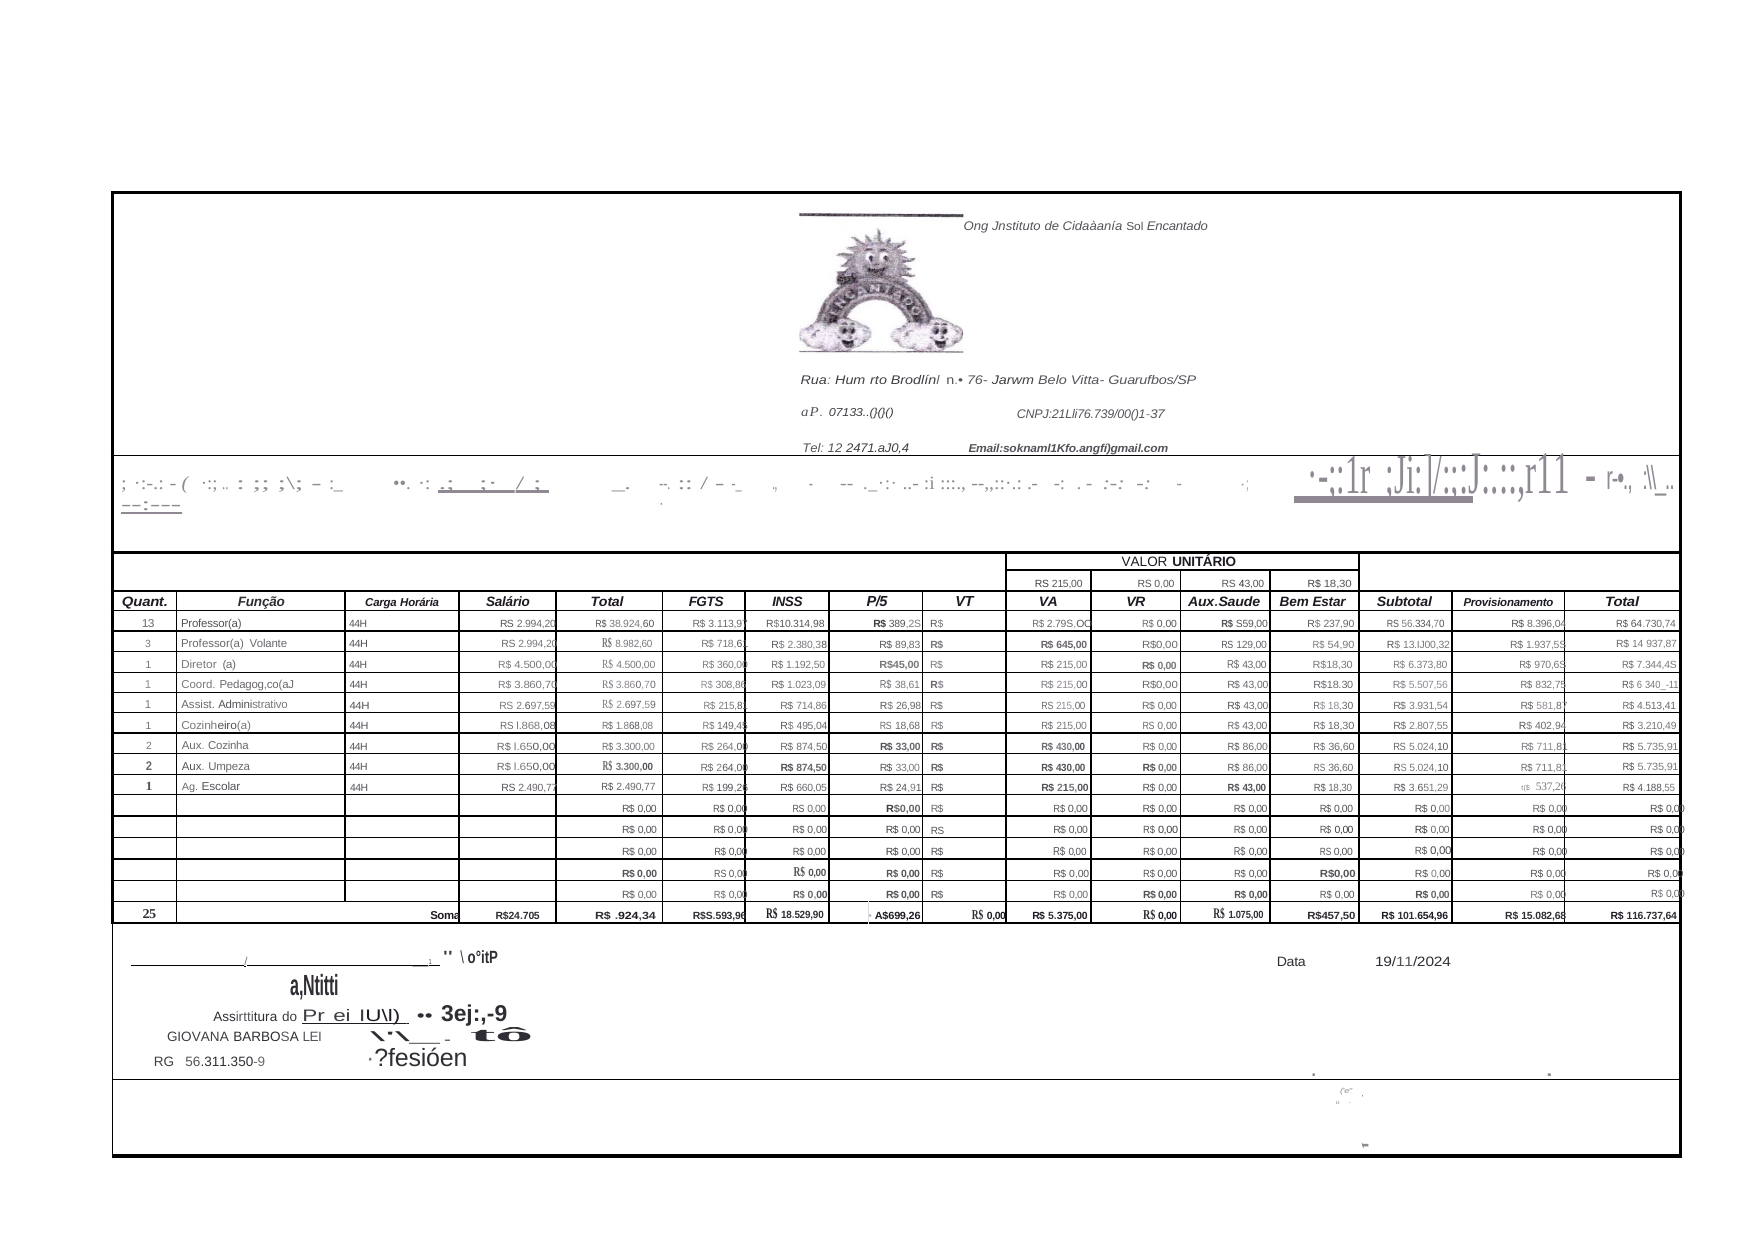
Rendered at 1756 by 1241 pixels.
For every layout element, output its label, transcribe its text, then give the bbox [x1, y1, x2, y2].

table_cell . [1452, 924, 1564, 1079]
table_cell RS 43,00 [1181, 571, 1269, 590]
table_cell [346, 881, 458, 901]
table_cell [460, 795, 555, 815]
table_cell R$ 0,00 [1181, 838, 1269, 858]
table_cell R$ 495,04 [746, 713, 828, 732]
table_cell R$ 6.373,80 [1360, 652, 1451, 672]
table_cell R$ [923, 754, 1005, 774]
table_cell -; [1212, 456, 1270, 551]
table_cell R$ 970,6S [1453, 652, 1564, 672]
table_cell RS 5.024,10 [1360, 734, 1451, 753]
table_cell RS [923, 817, 1005, 836]
table_cell 1 [114, 713, 176, 732]
table_cell -: . - [1045, 456, 1091, 551]
table_cell R$ 874,50 [746, 754, 828, 774]
table_cell [1180, 1080, 1270, 1154]
table_cell R$ 3.860,70 [460, 673, 555, 691]
table_cell R$ 264,00 [663, 734, 744, 753]
table_cell R$ 660,05 [746, 775, 828, 793]
table_cell FGTS [663, 592, 744, 610]
table_cell R$ 0,00 [1092, 734, 1180, 753]
table_cell [114, 554, 1005, 590]
table_cell 1 [114, 693, 176, 712]
table_cell R$ 0,00 [746, 817, 828, 836]
table_cell R$ 0,00 [1007, 817, 1090, 836]
table_cell [829, 1080, 868, 1154]
table_cell R$ 101.654,96 [1360, 902, 1451, 922]
table_cell R$ 0,00 [1565, 860, 1679, 880]
table_cell R$ 5.735,91 [1565, 734, 1679, 753]
table_cell [1370, 1080, 1452, 1154]
table_cell R$ 64.730,74 [1565, 611, 1679, 630]
table_cell R$ 237,90 [1271, 611, 1358, 630]
table_cell [346, 838, 458, 858]
table_cell R$ 0,00 [746, 860, 828, 880]
table_cell [460, 817, 555, 836]
table_cell R$ 1.937,5S [1453, 632, 1564, 651]
table_cell R$ 215,00 [1007, 652, 1090, 672]
table_cell R$ 38,61 [830, 673, 922, 691]
table_cell R$ 430,00 [1007, 754, 1090, 774]
table_cell RS 0,00 [663, 860, 744, 880]
table_cell R$ 36,60 [1271, 734, 1358, 753]
table_cell R$ 86,00 [1181, 734, 1269, 753]
table_cell RS 2.994,20 [460, 632, 555, 651]
table_cell --. :: / - -_ · [658, 456, 745, 551]
table_cell R$ 0,00 [1092, 611, 1180, 630]
table_cell R$ 3.931,54 [1360, 693, 1451, 712]
table_cell R$ 0,00 [1360, 881, 1451, 901]
table_cell t($ 537,26 [1453, 775, 1564, 793]
table_cell [868, 1080, 923, 1154]
table_cell R$ 1.075,00 [1181, 902, 1269, 922]
table_cell R$ 0,00 [663, 881, 744, 901]
table_cell RS 0,00 [1271, 838, 1358, 858]
table_cell [556, 924, 658, 1079]
table_cell 19/11/2024 [1370, 924, 1452, 1079]
table_cell 1 [114, 775, 176, 793]
table_cell R$ 0,00 [1092, 652, 1180, 672]
table_cell [1565, 924, 1679, 1079]
table_cell R$ 2.490,77 [557, 775, 662, 793]
table_cell R$ 4.513,41 [1565, 693, 1679, 712]
table_cell R$ 402,94 [1453, 713, 1564, 732]
table_cell R$ 0,00 [663, 817, 744, 836]
table_cell / _1 " \ o°itP a,Ntitti Assirttitura do Pr ei IU\l) •• 3ej:,-9 GIOVANA BARBOSA LEI \'\_. tô RG 56.311.350-9 ·?fesióen [113, 924, 556, 1079]
table_cell R$ 2.807,55 [1360, 713, 1451, 732]
table_cell R$ [923, 713, 1005, 732]
table_cell R$18,30 [1271, 652, 1358, 672]
table_cell [346, 817, 458, 836]
table_cell :-: -: [1091, 456, 1162, 551]
table_cell 44H [346, 693, 458, 712]
table_cell [1270, 1080, 1308, 1154]
table_cell R$ 0,00 [1360, 817, 1451, 836]
table_cell R$ 0,00 [557, 860, 662, 880]
table_cell R$ 264,00 [663, 754, 744, 774]
table_cell R$ 38.924,60 [557, 611, 662, 630]
table_cell R$ 0,00 [1565, 881, 1679, 901]
table_cell [1006, 924, 1091, 1079]
table_cell R$ 0,00 [1092, 881, 1180, 901]
table_cell Total [557, 592, 662, 610]
table_cell R$ 0,00 [1181, 795, 1269, 815]
table_cell 44H [346, 775, 458, 793]
table_cell 3 [114, 632, 176, 651]
table_cell R$ 3.860,70 [557, 673, 662, 691]
table_cell [114, 881, 176, 901]
table_cell R$ 2.697,59 [557, 693, 662, 712]
table_cell P/5 [830, 592, 922, 610]
table_cell R$ 0,00 [1092, 693, 1180, 712]
table_cell R$S.593,96 [663, 902, 744, 922]
table_cell Aux.Saude [1181, 592, 1269, 610]
table_cell 25 [114, 902, 176, 922]
table_cell [745, 924, 829, 1079]
table_cell R$ 43,00 [1181, 673, 1269, 691]
table_cell R$ 33,00 [830, 734, 922, 753]
table_cell R$ 199,26 [663, 775, 744, 793]
table_cell [114, 795, 176, 815]
table_cell [114, 860, 176, 880]
table_cell R$ 0,00 [1565, 838, 1679, 858]
table_cell R$ [923, 693, 1005, 712]
table_cell . [1308, 924, 1326, 1079]
table_cell ., [745, 456, 792, 551]
table_cell Quant. [114, 592, 176, 610]
table_cell R$ 3.300,00 [557, 734, 662, 753]
table_cell RS 215,00 [1007, 571, 1090, 590]
table_cell [1006, 1080, 1091, 1154]
table_cell -- ._·:· ..- :i :::., --,,::·.: .- [829, 456, 1044, 551]
table_cell RS l.868,08 [460, 713, 555, 732]
table_cell Data [1270, 924, 1308, 1079]
table_cell [658, 924, 745, 1079]
table_cell R$ 215,00 [1007, 673, 1090, 691]
table_cell R$ 0,00 [830, 860, 922, 880]
table_cell -- [1163, 456, 1212, 551]
table_cell R$ 0,00 [1007, 881, 1090, 901]
table_cell [1360, 554, 1679, 590]
table_cell R$ 43,00 [1181, 652, 1269, 672]
table_cell R$ 0,00 [1092, 754, 1180, 774]
table_cell R$ 0,00 [1181, 817, 1269, 836]
table_cell R$ [923, 838, 1005, 858]
table_cell VALOR UNITÁRIO [1007, 554, 1358, 569]
table_cell R$ 0,00 [830, 838, 922, 858]
table_cell [346, 795, 458, 815]
table_cell R$ 13.IJ00,32 [1360, 632, 1451, 651]
table_cell RS 0,00 [746, 795, 828, 815]
table_cell R$ 8.982,60 [557, 632, 662, 651]
table_cell [1565, 1080, 1679, 1154]
table_cell R$ S59,00 [1181, 611, 1269, 630]
table_cell [177, 795, 344, 815]
table_cell R$ l.650,00 [460, 734, 555, 753]
table_cell _. [601, 456, 658, 551]
table_cell Total [1565, 592, 1679, 610]
table_cell R$ 0,00 [1271, 881, 1358, 901]
table_cell R$ [923, 673, 1005, 691]
table_cell R$ 2.79S,OO [1007, 611, 1090, 630]
table_cell Assist. Administrativo [177, 693, 344, 712]
table_cell R$0,00 [1271, 860, 1358, 880]
table_cell R$ 0,00 [1092, 838, 1180, 858]
table_cell R$ 5.735,91 [1565, 754, 1679, 774]
table_cell R$ 18,30 [1271, 693, 1358, 712]
table_cell R$ 43,00 [1181, 693, 1269, 712]
table_cell 44H [346, 652, 458, 672]
table_cell R$ 3.113,97 [663, 611, 744, 630]
table_cell [177, 881, 344, 901]
table_cell INSS [746, 592, 828, 610]
table_cell R$ 0,00 [1565, 817, 1679, 836]
table_cell R$ 0,00 [1271, 817, 1358, 836]
table_cell R$ 0,00 [663, 838, 744, 858]
table_cell R$ 0,00 [746, 838, 828, 858]
table_cell R$ 54,90 [1271, 632, 1358, 651]
table_cell R$ 0,00 [1092, 860, 1180, 880]
table_cell RS 215,00 [1007, 693, 1090, 712]
table_cell ('e" o - [1326, 1080, 1359, 1154]
table_cell R$ 0,00 [1181, 881, 1269, 901]
table_cell RS 2.994,20 [460, 611, 555, 630]
table_cell R$457,50 [1271, 902, 1358, 922]
table_cell R$ 215,81 [663, 693, 744, 712]
table_cell R$0,00 [1092, 632, 1180, 651]
table_cell R$ 0,00 [1453, 795, 1564, 815]
table_cell R$ 0,00 [1453, 817, 1564, 836]
table_cell R$ 3.300,00 [557, 754, 662, 774]
table_cell Professor(a) [177, 611, 344, 630]
table_cell RS 0,00 [1092, 713, 1180, 732]
table_cell R$ 0,00 [557, 838, 662, 858]
table_cell Diretor (a) [177, 652, 344, 672]
table_cell 44H [346, 754, 458, 774]
table_cell R$ [923, 860, 1005, 880]
table_cell 13 [114, 611, 176, 630]
table_cell R$ 215,00 [1007, 775, 1090, 793]
table_cell R$ 430,00 [1007, 734, 1090, 753]
table_cell R$ 86,00 [1181, 754, 1269, 774]
table_cell R$ 0,00 [1007, 838, 1090, 858]
table_cell [556, 1080, 658, 1154]
table_cell 44H [346, 734, 458, 753]
table_cell R$ [923, 652, 1005, 672]
table_cell R$ 3.651,29 [1360, 775, 1451, 793]
table_cell R$0,00 [1092, 673, 1180, 691]
table_cell R$ 2.380,38 [746, 632, 828, 651]
table_cell R$ 26,98 [830, 693, 922, 712]
table_cell [923, 1080, 1006, 1154]
table_cell R$ 0,00 [923, 902, 1005, 922]
table_cell Aux. Umpeza [177, 754, 344, 774]
table_cell Coord. Pedagog,co(aJ [177, 673, 344, 691]
table_cell R$ 0,00 [1271, 795, 1358, 815]
table_cell [923, 924, 1006, 1079]
table_cell R$ 308,86 [663, 673, 744, 691]
table_cell R$ 718,61 [663, 632, 744, 651]
table_cell [1308, 1080, 1326, 1154]
table_cell 44H [346, 611, 458, 630]
table_cell Bem Estar [1271, 592, 1358, 610]
table_cell R$ [923, 881, 1005, 901]
table_cell R$ [923, 775, 1005, 793]
table_cell Professor(a) Volante [177, 632, 344, 651]
table_cell 2 [114, 734, 176, 753]
table_cell [177, 817, 344, 836]
table_cell RS 18,68 [830, 713, 922, 732]
table_cell R$ 1.023,09 [746, 673, 828, 691]
table_cell [658, 1080, 745, 1154]
table_cell Soma [177, 902, 458, 922]
table_cell RS 129,00 [1181, 632, 1269, 651]
table_cell [1180, 924, 1270, 1079]
table_cell R$ 832,75 [1453, 673, 1564, 691]
table_cell R$ 0,00 [1360, 795, 1451, 815]
table_cell R$ 6 340_-11 [1565, 673, 1679, 691]
table_cell R$ 89,83 [830, 632, 922, 651]
table_cell r-•., :\\_.. [1599, 456, 1679, 551]
table_cell [114, 817, 176, 836]
table_cell R$ 18,30 [1271, 713, 1358, 732]
table_cell R$ 0,00 [1453, 838, 1564, 858]
table_cell Função [177, 592, 344, 610]
table_cell R$0,00 [830, 795, 922, 815]
table_cell [1091, 1080, 1180, 1154]
table_cell R$ 0,00 [1007, 795, 1090, 815]
table_cell [1452, 1080, 1564, 1154]
table_cell [1326, 924, 1359, 1079]
table_cell R$ o,oo [1360, 838, 1451, 858]
table_cell R$ 389,2S [830, 611, 922, 630]
table_cell R$24.705 [460, 902, 555, 922]
table_cell [1091, 924, 1180, 1079]
table_cell R$ 0,00 [1092, 817, 1180, 836]
table_cell Salário [460, 592, 555, 610]
table_cell R$ 18,30 [1271, 571, 1358, 590]
table_cell R$ 0,00 [1453, 860, 1564, 880]
table_cell R$ 0,00 [1565, 795, 1679, 815]
table_header Ong Jnstituto de Cidaàanía Sol Encantado Rua: Hum rto Brodlínl n.• 76- Jarwm Belo Vitta- Guarufbos/SP aP. 07133..(}(}() CNPJ:21Lli76.739/00()1-37 Tel: 12 2471.aJ0,4 Email:soknaml1Kfo.angfí)gmail.com [114, 194, 1679, 455]
table_cell R$ 15.082,68 [1453, 902, 1564, 922]
table_cell R$ 0,00 [1092, 902, 1180, 922]
table_cell RS 5.024,10 [1360, 754, 1451, 774]
table_cell [868, 924, 923, 1079]
table_cell Carga Horária [346, 592, 458, 610]
table_cell R$ 711,81 [1453, 754, 1564, 774]
table_cell RS 2.490,77 [460, 775, 555, 793]
table_cell 44H [346, 632, 458, 651]
table_cell RS 36,60 [1271, 754, 1358, 774]
table_cell R$ [923, 611, 1005, 630]
table_cell [113, 1080, 556, 1154]
table_cell 44H [346, 673, 458, 691]
table_cell ; ·:-.: - ( ·:; .. : ;; ;\; - :_ ••. ·: .;_ ;· / ; --:--- [114, 456, 601, 551]
table_cell R$ 711,81 [1453, 734, 1564, 753]
table_cell R$ 5.507,56 [1360, 673, 1451, 691]
table_cell R$ 0,00 [557, 795, 662, 815]
table_cell [829, 924, 868, 1079]
table_cell R$ 0,00 [1092, 795, 1180, 815]
table_cell [346, 860, 458, 880]
table_cell R$ 0,00 [663, 795, 744, 815]
table_cell R$ 0,00 [830, 881, 922, 901]
table_cell R$ 215,00 [1007, 713, 1090, 732]
table_cell R$ 0,00 [1360, 860, 1451, 880]
table_cell R$ 0,00 [557, 881, 662, 901]
table_cell - [792, 456, 829, 551]
table_cell R$45,00 [830, 652, 922, 672]
table_cell R$ 0,00 [746, 881, 828, 901]
table_cell 1 [114, 673, 176, 691]
table_cell VR [1092, 592, 1180, 610]
table_cell R$ 0,00 [1453, 881, 1564, 901]
table_cell R$18.30 [1271, 673, 1358, 691]
table_cell RS 2.697,59 [460, 693, 555, 712]
table_cell R$ 1.868,08 [557, 713, 662, 732]
table_cell [114, 838, 176, 858]
table_cell R$ [923, 795, 1005, 815]
table_cell Cozinheiro(a) [177, 713, 344, 732]
table_cell RS 56.334,70 [1360, 611, 1451, 630]
table_cell R$ 5.375,00 [1007, 902, 1090, 922]
table_cell R$ 4.500,00 [460, 652, 555, 672]
table_cell R$ 14 937,87 [1565, 632, 1679, 651]
table_cell Provisionamento [1453, 592, 1564, 610]
table_cell [460, 838, 555, 858]
table_cell R$ 0,00 [557, 817, 662, 836]
table_cell [1359, 924, 1370, 1079]
table_cell R$ 4.188,55 [1565, 775, 1679, 793]
table_cell [745, 1080, 829, 1154]
table_cell [830, 902, 868, 922]
table_cell VT [923, 592, 1005, 610]
table_cell '-\ [1359, 1080, 1370, 1154]
table_cell R$ 7.344,4S [1565, 652, 1679, 672]
table_cell R$ 874,50 [746, 734, 828, 753]
table_cell R$ 645,00 [1007, 632, 1090, 651]
table_cell 1 [114, 652, 176, 672]
table_cell R$ 360,00 [663, 652, 744, 672]
table_cell 2 [114, 754, 176, 774]
table_cell R$ 0,00 [830, 817, 922, 836]
table_cell R$ 581,87 [1453, 693, 1564, 712]
table_cell Ag. Escolar [177, 775, 344, 793]
table_cell R$ l.650,00 [460, 754, 555, 774]
table_cell R$ 0,00 [1181, 860, 1269, 880]
table_cell VA [1007, 592, 1090, 610]
table_cell R$10.314,98 [746, 611, 828, 630]
table_cell R$ .924,34 [557, 902, 662, 922]
table_cell R$ [923, 632, 1005, 651]
table_cell RS 0,00 [1092, 571, 1180, 590]
table_cell R$ 18.529,90 [746, 902, 828, 922]
table_cell Aux. Cozinha [177, 734, 344, 753]
table_cell R$ [923, 734, 1005, 753]
table_cell Subtotal [1360, 592, 1451, 610]
table_cell R$ 0,00 [1007, 860, 1090, 880]
table_cell R$ 43,00 [1181, 775, 1269, 793]
table_cell R$ 149,45 [663, 713, 744, 732]
table_cell R$ 0,00 [1092, 775, 1180, 793]
table_cell R$ 4.500,00 [557, 652, 662, 672]
table_cell R$ 43,00 [1181, 713, 1269, 732]
table_cell [460, 860, 555, 880]
table_cell A$699,26 [869, 902, 922, 922]
table_cell R$ 8.396,04 [1453, 611, 1564, 630]
table_cell [177, 838, 344, 858]
table_cell R$ 1.192,50 [746, 652, 828, 672]
table_cell [177, 860, 344, 880]
table_cell 44H [346, 713, 458, 732]
table_cell R$ 18,30 [1271, 775, 1358, 793]
table_cell [460, 881, 555, 901]
table_cell ·-;:1r ;Ji:]/:;:J:.::,r11 - [1270, 456, 1599, 551]
table_cell R$ 714,86 [746, 693, 828, 712]
table_cell R$ 116.737,64 [1565, 902, 1679, 922]
table_cell R$ 24,91 [830, 775, 922, 793]
table_cell R$ 33,00 [830, 754, 922, 774]
table_cell R$ 3.210,49 [1565, 713, 1679, 732]
